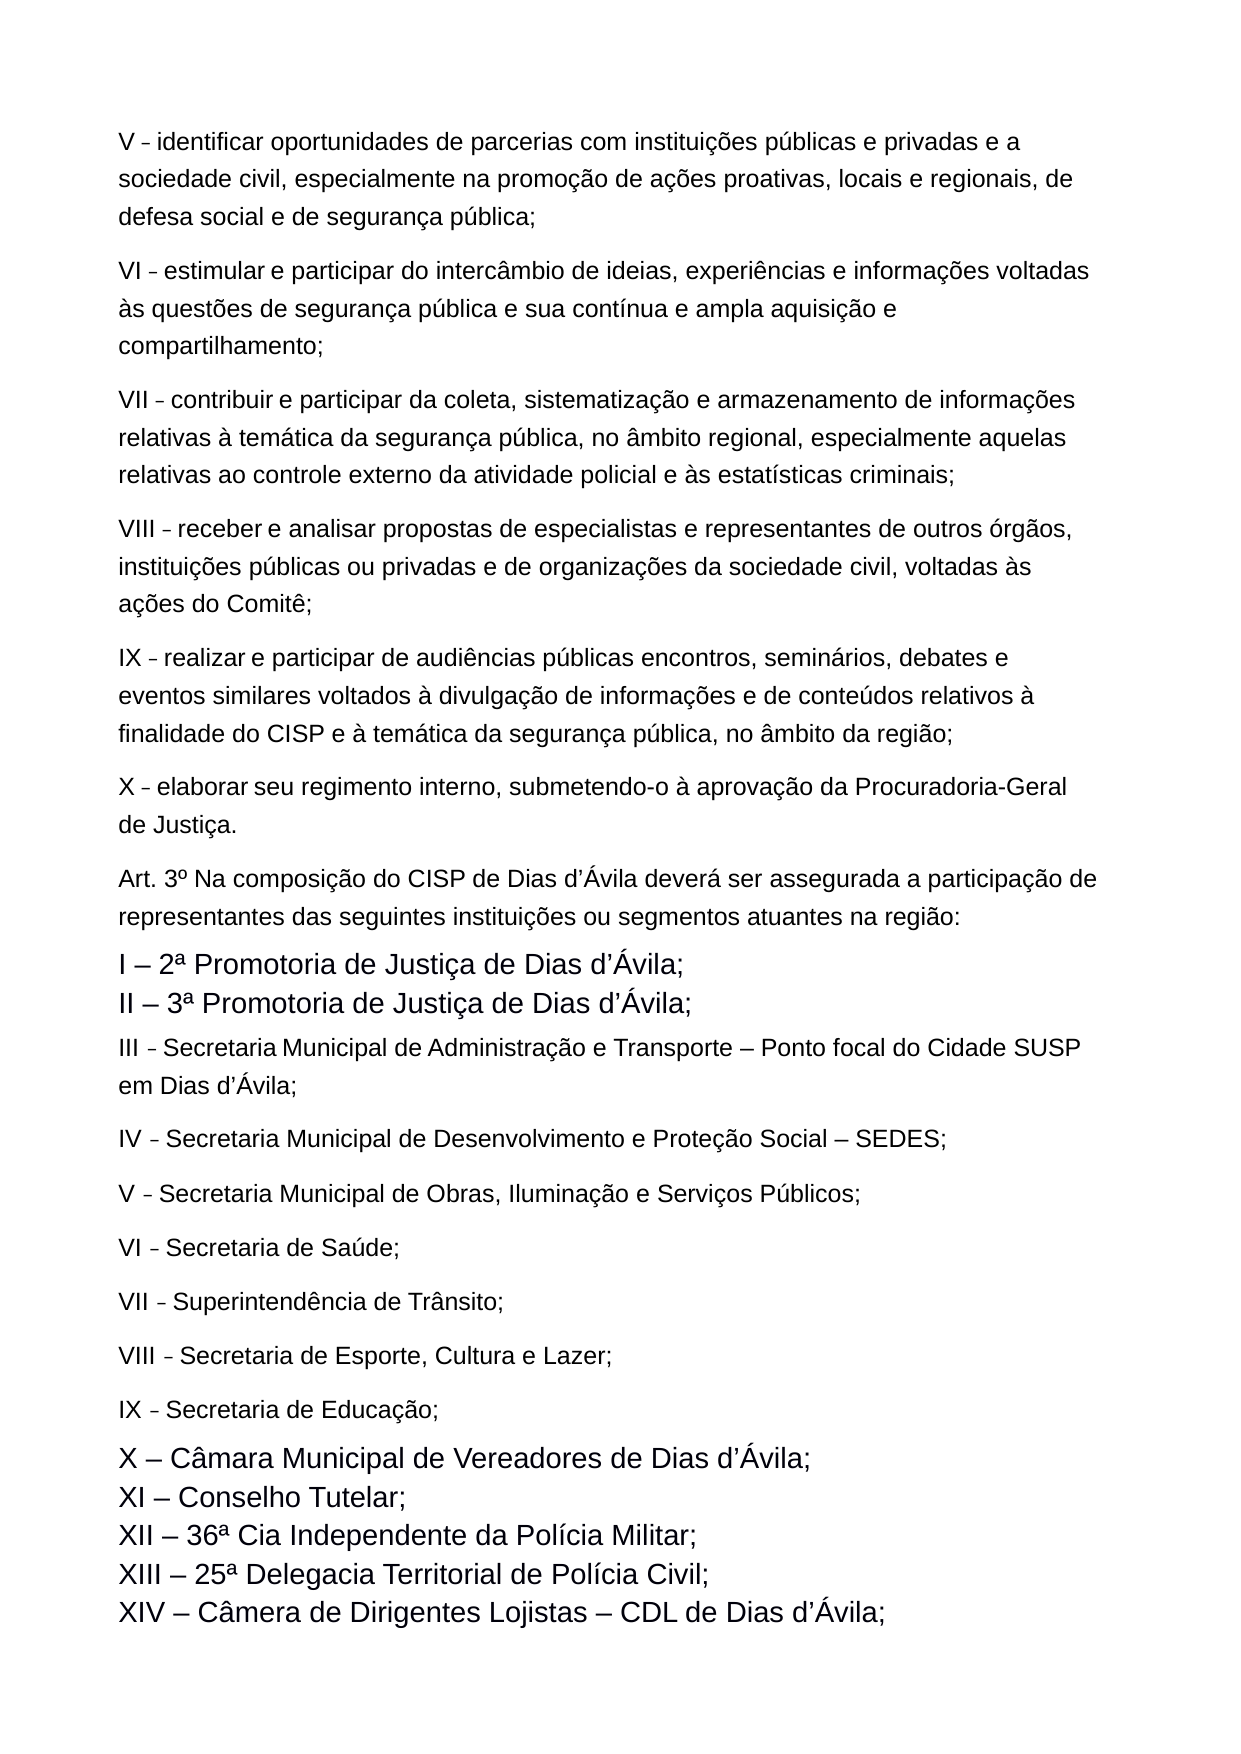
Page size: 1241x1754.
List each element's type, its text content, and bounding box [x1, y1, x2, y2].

text V – identificar oportunidades de parcerias com instituições públicas e privadas e a sociedade civil, especialmente na promoção de ações proativas, locais e regionais, de defesa social e de segurança pública; [118, 118, 1101, 231]
text XIII – 25ª Delegacia Territorial de Polícia Civil; [118, 1557, 1101, 1590]
text X – Câmara Municipal de Vereadores de Dias d’Ávila; [118, 1441, 1101, 1474]
text VII – contribuir e participar da coleta, sistematização e armazenamento de informações relativas à temática da segurança pública, no âmbito regional, especialmente aquelas relativas ao controle externo da atividade policial e às estatísticas criminais; [118, 376, 1101, 489]
text XII – 36ª Cia Independente da Polícia Militar; [118, 1518, 1101, 1552]
text VIII – Secretaria de Esporte, Cultura e Lazer; [118, 1333, 1101, 1370]
text VIII – receber e analisar propostas de especialistas e representantes de outros órgãos, instituições públicas ou privadas e de organizações da sociedade civil, voltadas às ações do Comitê; [118, 506, 1101, 618]
text X – elaborar seu regimento interno, submetendo-o à aprovação da Procuradoria-Geral de Justiça. [118, 764, 1101, 839]
text VI – estimular e participar do intercâmbio de ideias, experiências e informações voltadas às questões de segurança pública e sua contínua e ampla aquisição e compartilhamento; [118, 247, 1101, 360]
text IV – Secretaria Municipal de Desenvolvimento e Proteção Social – SEDES; [118, 1116, 1101, 1153]
text XIV – Câmera de Dirigentes Lojistas – CDL de Dias d’Ávila; [118, 1595, 1101, 1629]
text Art. 3º Na composição do CISP de Dias d’Ávila deverá ser assegurada a participação de representantes das seguintes instituições ou segmentos atuantes na região: [118, 856, 1101, 931]
text XI – Conselho Tutelar; [118, 1479, 1101, 1513]
text I – 2ª Promotoria de Justiça de Dias d’Ávila; [118, 947, 1101, 981]
text IX – realizar e participar de audiências públicas encontros, seminários, debates e eventos similares voltados à divulgação de informações e de conteúdos relativos à finalidade do CISP e à temática da segurança pública, no âmbito da região; [118, 635, 1101, 747]
text II – 3ª Promotoria de Justiça de Dias d’Ávila; [118, 986, 1101, 1019]
text V – Secretaria Municipal de Obras, Iluminação e Serviços Públicos; [118, 1170, 1101, 1208]
text IX – Secretaria de Educação; [118, 1387, 1101, 1424]
text VI – Secretaria de Saúde; [118, 1224, 1101, 1262]
text III – Secretaria Municipal de Administração e Transporte – Ponto focal do Cidade SUSP em Dias d’Ávila; [118, 1024, 1101, 1099]
text VII – Superintendência de Trânsito; [118, 1278, 1101, 1316]
